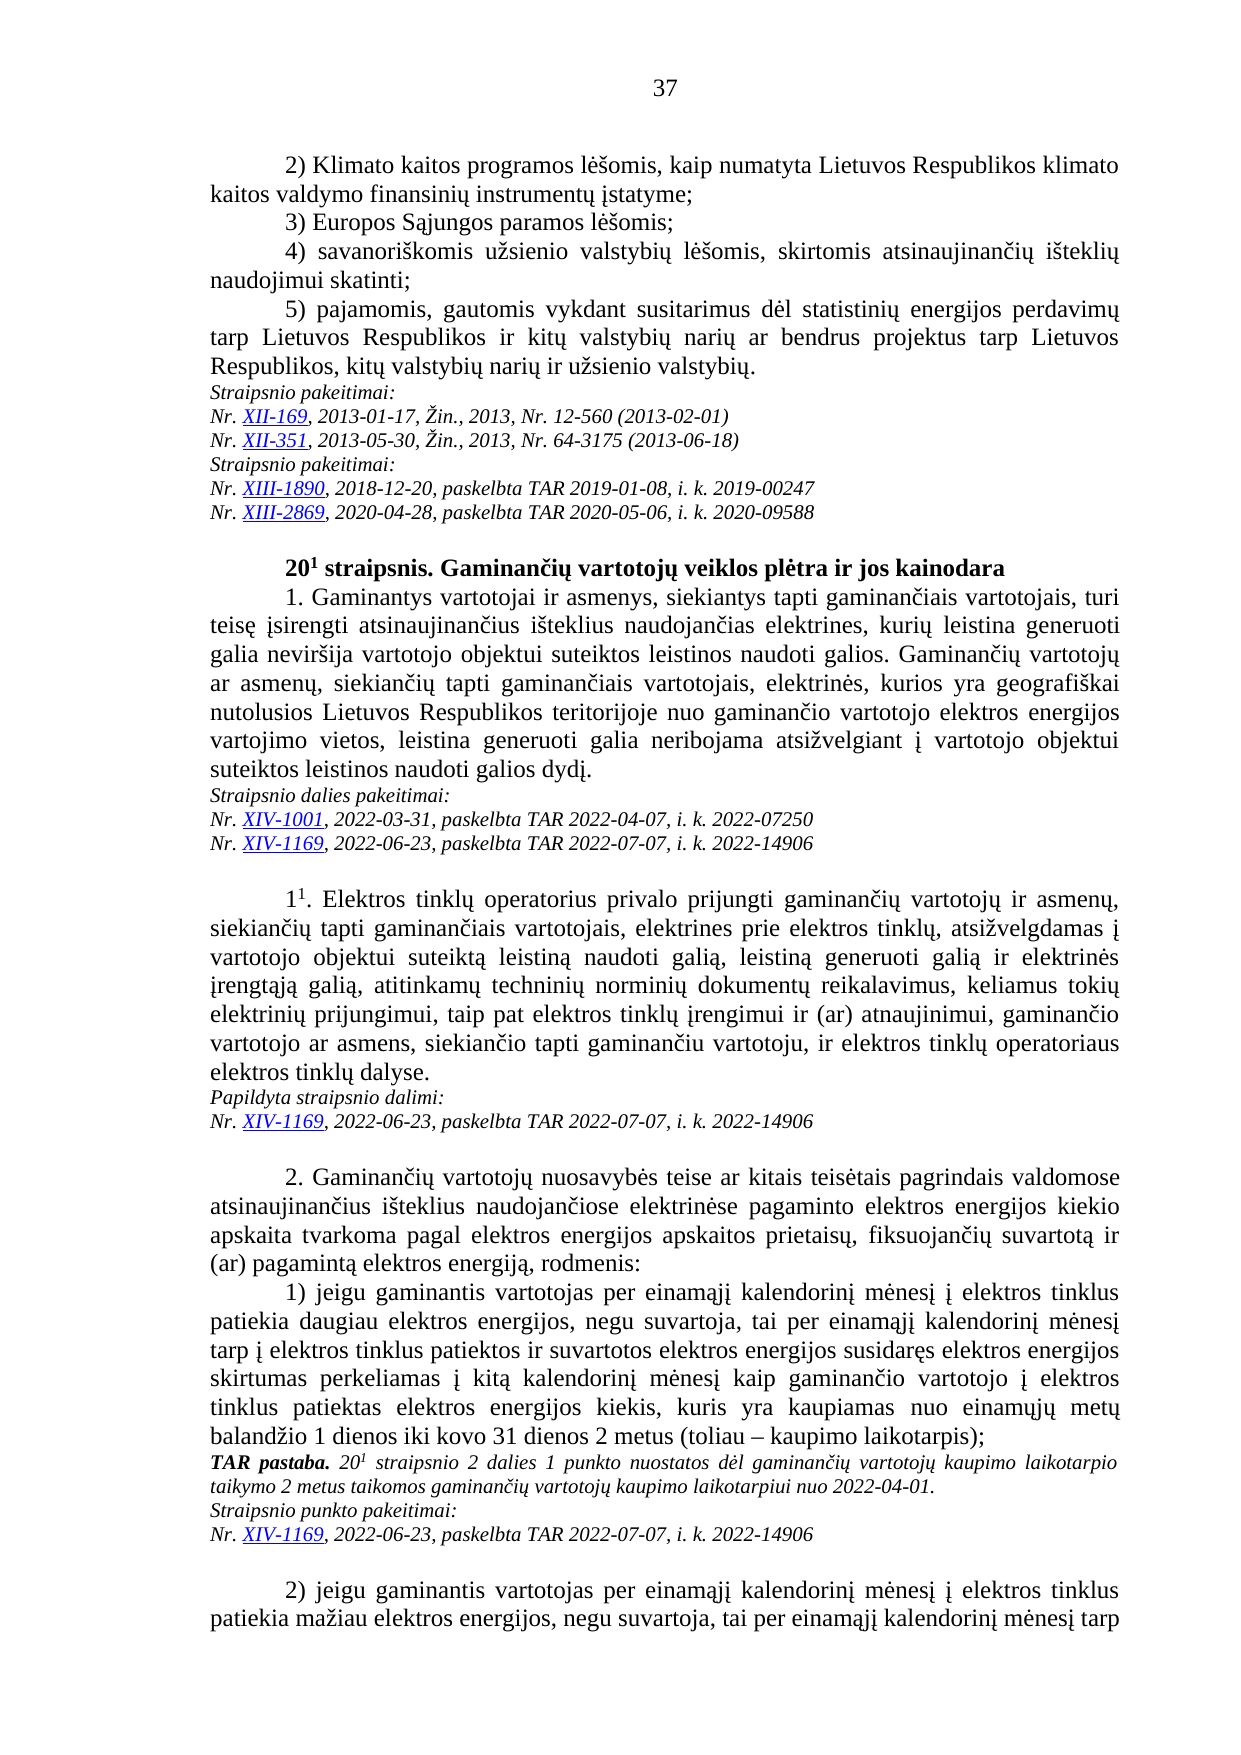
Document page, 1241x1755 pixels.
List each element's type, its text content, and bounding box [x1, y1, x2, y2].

text Papildyta straipsnio dalimi: [210, 1085, 1120, 1109]
text TAR pastaba. 201 straipsnio 2 dalies 1 punkto nuostatos dėl gaminančių vartotojų kaupimo laikotarpio taikymo 2 metus taikomos gaminančių vartotojų kaupimo laikotarpiui nuo 2022-04-01. [210, 1450, 1120, 1498]
text 2) Klimato kaitos programos lėšomis, kaip numatyta Lietuvos Respublikos klimato kaitos valdymo finansinių instrumentų įstatyme; [210, 150, 1120, 207]
text Nr. XIV-1169, 2022-06-23, paskelbta TAR 2022-07-07, i. k. 2022-14906 [210, 1109, 1120, 1133]
text Straipsnio dalies pakeitimai: [210, 783, 1120, 807]
text 1. Gaminantys vartotojai ir asmenys, siekiantys tapti gaminančiais vartotojais, turi teisę įsirengti atsinaujinančius išteklius naudojančias elektrines, kurių leistina generuoti galia neviršija vartotojo objektui suteiktos leistinos naudoti galios. Gaminančių vartotojų ar asmenų, siekiančių tapti gaminančiais vartotojais, elektrinės, kurios yra geografiškai nutolusios Lietuvos Respublikos teritorijoje nuo gaminančio vartotojo elektros energijos vartojimo vietos, leistina generuoti galia neribojama atsižvelgiant į vartotojo objektui suteiktos leistinos naudoti galios dydį. [210, 582, 1120, 783]
text Nr. XII-169, 2013-01-17, Žin., 2013, Nr. 12-560 (2013-02-01) [210, 404, 1120, 428]
text 3) Europos Sąjungos paramos lėšomis; [210, 207, 1120, 236]
text Nr. XIII-2869, 2020-04-28, paskelbta TAR 2020-05-06, i. k. 2020-09588 [210, 500, 1120, 524]
text Straipsnio pakeitimai: [210, 452, 1120, 476]
text Nr. XIV-1001, 2022-03-31, paskelbta TAR 2022-04-07, i. k. 2022-07250 [210, 807, 1120, 831]
text 5) pajamomis, gautomis vykdant susitarimus dėl statistinių energijos perdavimų tarp Lietuvos Respublikos ir kitų valstybių narių ar bendrus projektus tarp Lietuvos Respublikos, kitų valstybių narių ir užsienio valstybių. [210, 294, 1120, 380]
text Nr. XIV-1169, 2022-06-23, paskelbta TAR 2022-07-07, i. k. 2022-14906 [210, 831, 1120, 855]
text Nr. XIV-1169, 2022-06-23, paskelbta TAR 2022-07-07, i. k. 2022-14906 [210, 1522, 1120, 1546]
text Nr. XIII-1890, 2018-12-20, paskelbta TAR 2019-01-08, i. k. 2019-00247 [210, 476, 1120, 500]
text Nr. XII-351, 2013-05-30, Žin., 2013, Nr. 64-3175 (2013-06-18) [210, 428, 1120, 452]
text 4) savanoriškomis užsienio valstybių lėšomis, skirtomis atsinaujinančių išteklių naudojimui skatinti; [210, 236, 1120, 294]
text 201 straipsnis. Gaminančių vartotojų veiklos plėtra ir jos kainodara [210, 553, 1120, 582]
text Straipsnio pakeitimai: [210, 380, 1120, 404]
text 2) jeigu gaminantis vartotojas per einamąjį kalendorinį mėnesį į elektros tinklus patiekia mažiau elektros energijos, negu suvartoja, tai per einamąjį kalendorinį mėnesį tarp [210, 1575, 1120, 1632]
text 11. Elektros tinklų operatorius privalo prijungti gaminančių vartotojų ir asmenų, siekiančių tapti gaminančiais vartotojais, elektrines prie elektros tinklų, atsižvelgdamas į vartotojo objektui suteiktą leistiną naudoti galią, leistiną generuoti galią ir elektrinės įrengtąją galią, atitinkamų techninių norminių dokumentų reikalavimus, keliamus tokių elektrinių prijungimui, taip pat elektros tinklų įrengimui ir (ar) atnaujinimui, gaminančio vartotojo ar asmens, siekiančio tapti gaminančiu vartotoju, ir elektros tinklų operatoriaus elektros tinklų dalyse. [210, 884, 1120, 1085]
text 1) jeigu gaminantis vartotojas per einamąjį kalendorinį mėnesį į elektros tinklus patiekia daugiau elektros energijos, negu suvartoja, tai per einamąjį kalendorinį mėnesį tarp į elektros tinklus patiektos ir suvartotos elektros energijos susidaręs elektros energijos skirtumas perkeliamas į kitą kalendorinį mėnesį kaip gaminančio vartotojo į elektros tinklus patiektas elektros energijos kiekis, kuris yra kaupiamas nuo einamųjų metų balandžio 1 dienos iki kovo 31 dienos 2 metus (toliau – kaupimo laikotarpis); [210, 1277, 1120, 1450]
text Straipsnio punkto pakeitimai: [210, 1498, 1120, 1522]
text 2. Gaminančių vartotojų nuosavybės teise ar kitais teisėtais pagrindais valdomose atsinaujinančius išteklius naudojančiose elektrinėse pagaminto elektros energijos kiekio apskaita tvarkoma pagal elektros energijos apskaitos prietaisų, fiksuojančių suvartotą ir (ar) pagamintą elektros energiją, rodmenis: [210, 1162, 1120, 1277]
